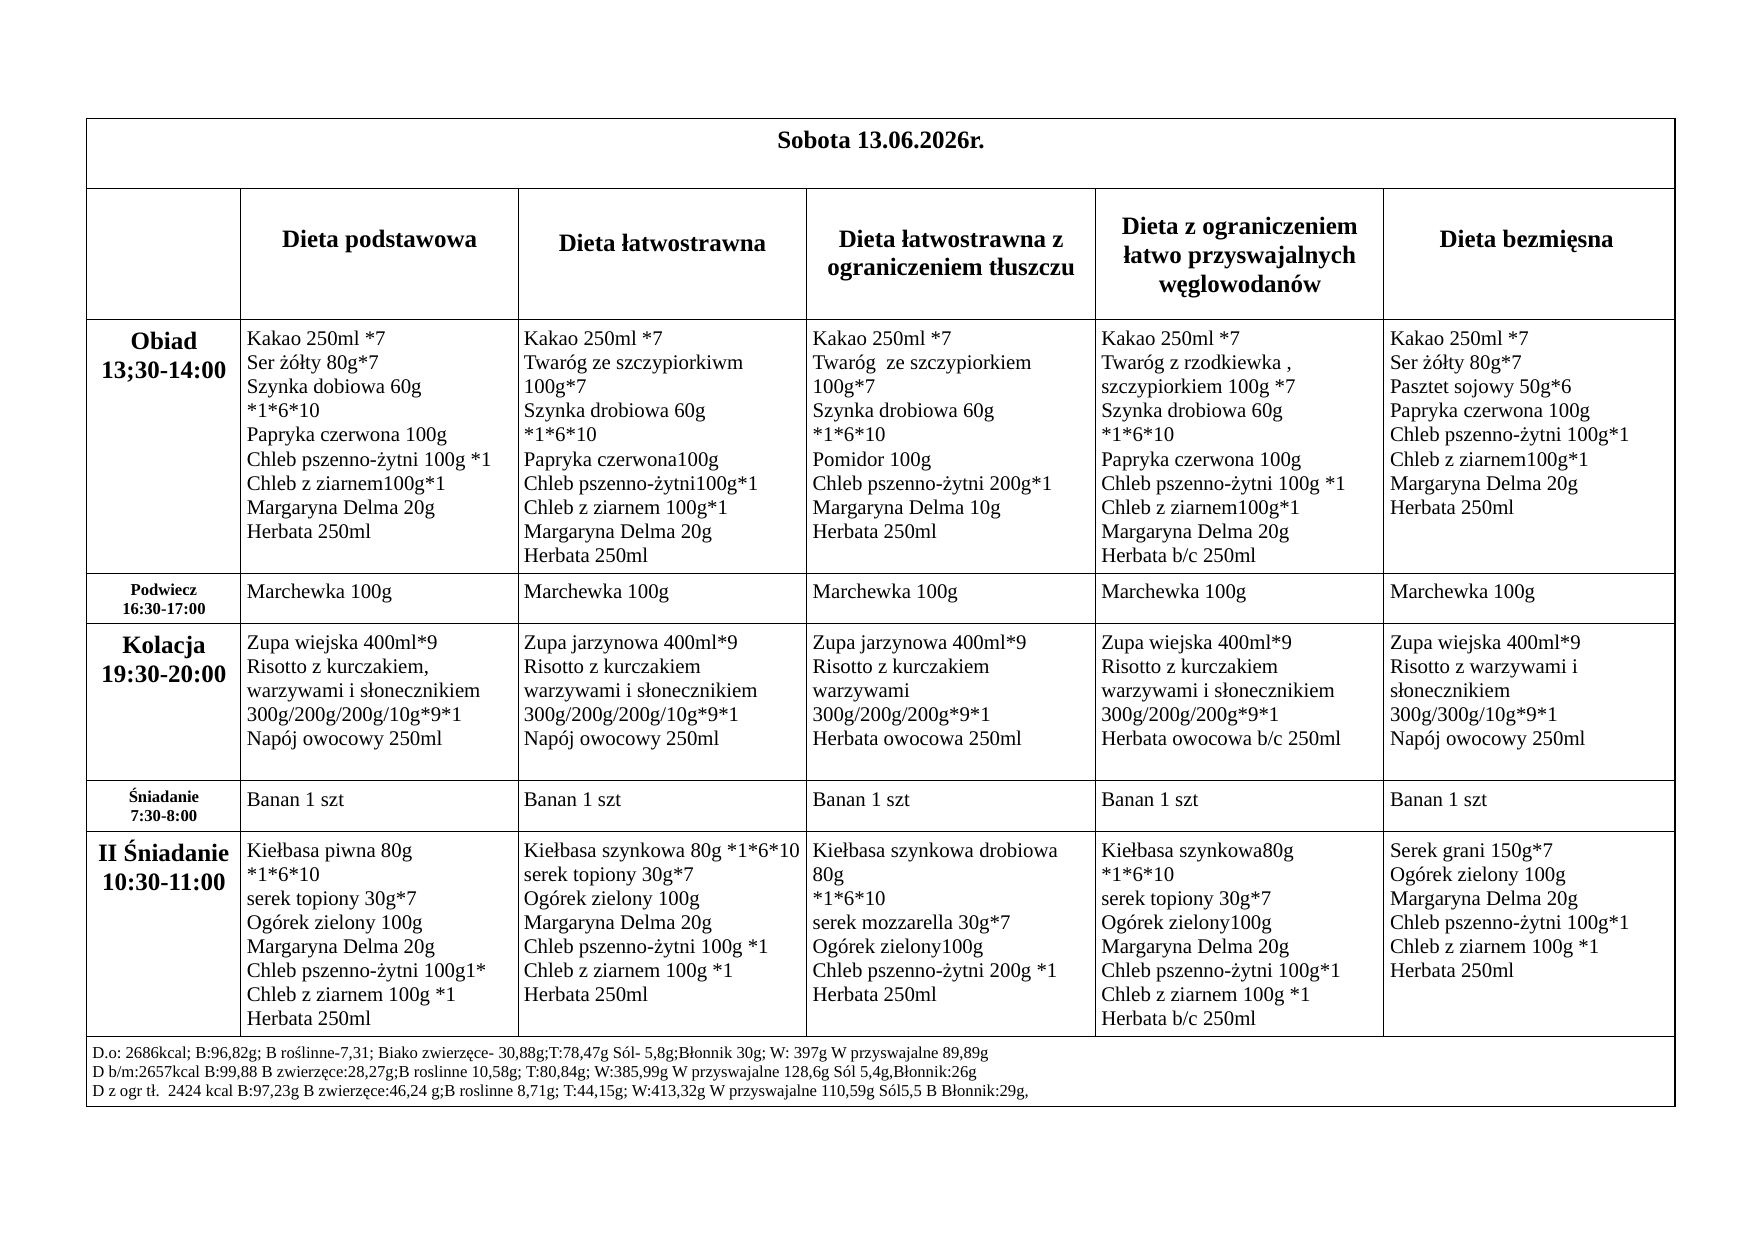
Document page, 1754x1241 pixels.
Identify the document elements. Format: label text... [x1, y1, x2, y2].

table_cell Kakao 250ml *7 Twaróg z rzodkiewka , szczypiorkiem 100g *7 Szynka drobiowa 60g *1*6*10 Papryka czerwona 100g Chleb pszenno-żytni 100g *1 Chleb z ziarnem100g*1 Margaryna Delma 20g Herbata b/c 250ml [1096, 320, 1383, 572]
table_cell Serek grani 150g*7 Ogórek zielony 100g Margaryna Delma 20g Chleb pszenno-żytni 100g*1 Chleb z ziarnem 100g *1 Herbata 250ml [1384, 832, 1674, 1036]
table_cell Dieta podstawowa [241, 189, 518, 319]
table_cell Kiełbasa szynkowa drobiowa 80g *1*6*10 serek mozzarella 30g*7 Ogórek zielony100g Chleb pszenno-żytni 200g *1 Herbata 250ml [807, 832, 1095, 1036]
table_cell Kiełbasa szynkowa80g *1*6*10 serek topiony 30g*7 Ogórek zielony100g Margaryna Delma 20g Chleb pszenno-żytni 100g*1 Chleb z ziarnem 100g *1 Herbata b/c 250ml [1096, 832, 1383, 1036]
table_cell Zupa wiejska 400ml*9 Risotto z warzywami i słonecznikiem 300g/300g/10g*9*1 Napój owocowy 250ml [1384, 624, 1674, 780]
table_cell Zupa jarzynowa 400ml*9 Risotto z kurczakiem warzywami i słonecznikiem 300g/200g/200g/10g*9*1 Napój owocowy 250ml [519, 624, 806, 780]
table_cell Marchewka 100g [519, 574, 806, 623]
table_cell Dieta bezmięsna [1384, 189, 1674, 319]
table_cell Sobota 13.06.2026r. [87, 119, 1674, 188]
table_cell Zupa jarzynowa 400ml*9 Risotto z kurczakiem warzywami 300g/200g/200g*9*1 Herbata owocowa 250ml [807, 624, 1095, 780]
table_cell Kakao 250ml *7 Twaróg ze szczypiorkiem 100g*7 Szynka drobiowa 60g *1*6*10 Pomidor 100g Chleb pszenno-żytni 200g*1 Margaryna Delma 10g Herbata 250ml [807, 320, 1095, 572]
table_cell Marchewka 100g [241, 574, 518, 623]
table_cell Zupa wiejska 400ml*9 Risotto z kurczakiem, warzywami i słonecznikiem 300g/200g/200g/10g*9*1 Napój owocowy 250ml [241, 624, 518, 780]
table_cell Dieta łatwostrawna [519, 189, 806, 319]
table_cell Podwiecz 16:30-17:00 [87, 574, 240, 623]
table_cell Dieta łatwostrawna z ograniczeniem tłuszczu [807, 189, 1095, 319]
table_cell Kiełbasa szynkowa 80g *1*6*10 serek topiony 30g*7 Ogórek zielony 100g Margaryna Delma 20g Chleb pszenno-żytni 100g *1 Chleb z ziarnem 100g *1 Herbata 250ml [519, 832, 806, 1036]
table_cell Banan 1 szt [519, 781, 806, 831]
table_cell Banan 1 szt [1384, 781, 1674, 831]
table_cell Zupa wiejska 400ml*9 Risotto z kurczakiem warzywami i słonecznikiem 300g/200g/200g*9*1 Herbata owocowa b/c 250ml [1096, 624, 1383, 780]
table_cell [87, 189, 240, 319]
table_cell Kakao 250ml *7 Twaróg ze szczypiorkiwm 100g*7 Szynka drobiowa 60g *1*6*10 Papryka czerwona100g Chleb pszenno-żytni100g*1 Chleb z ziarnem 100g*1 Margaryna Delma 20g Herbata 250ml [519, 320, 806, 572]
table_cell Kakao 250ml *7 Ser żółty 80g*7 Pasztet sojowy 50g*6 Papryka czerwona 100g Chleb pszenno-żytni 100g*1 Chleb z ziarnem100g*1 Margaryna Delma 20g Herbata 250ml [1384, 320, 1674, 572]
table_cell Marchewka 100g [1384, 574, 1674, 623]
table_cell Banan 1 szt [241, 781, 518, 831]
table_cell Marchewka 100g [807, 574, 1095, 623]
table_cell II Śniadanie 10:30-11:00 [87, 832, 240, 1036]
table_cell Obiad 13;30-14:00 [87, 320, 240, 572]
table_cell Dieta z ograniczeniem łatwo przyswajalnych węglowodanów [1096, 189, 1383, 319]
table_cell Kiełbasa piwna 80g *1*6*10 serek topiony 30g*7 Ogórek zielony 100g Margaryna Delma 20g Chleb pszenno-żytni 100g1* Chleb z ziarnem 100g *1 Herbata 250ml [241, 832, 518, 1036]
table_cell Kakao 250ml *7 Ser żółty 80g*7 Szynka dobiowa 60g *1*6*10 Papryka czerwona 100g Chleb pszenno-żytni 100g *1 Chleb z ziarnem100g*1 Margaryna Delma 20g Herbata 250ml [241, 320, 518, 572]
table_cell Kolacja 19:30-20:00 [87, 624, 240, 780]
table_cell Banan 1 szt [1096, 781, 1383, 831]
table_cell Śniadanie 7:30-8:00 [87, 781, 240, 831]
table_cell D.o: 2686kcal; B:96,82g; B roślinne-7,31; Biako zwierzęce- 30,88g;T:78,47g Sól- 5,8g;Błonnik 30g; W: 397g W przyswajalne 89,89g D b/m:2657kcal B:99,88 B zwierzęce:28,27g;B roslinne 10,58g; T:80,84g; W:385,99g W przyswajalne 128,6g Sól 5,4g,Błonnik:26g D z ogr tł. 2424 kcal B:97,23g B zwierzęce:46,24 g;B roslinne 8,71g; T:44,15g; W:413,32g W przyswajalne 110,59g Sól5,5 B Błonnik:29g, [87, 1037, 1674, 1106]
table_cell Banan 1 szt [807, 781, 1095, 831]
table_cell Marchewka 100g [1096, 574, 1383, 623]
